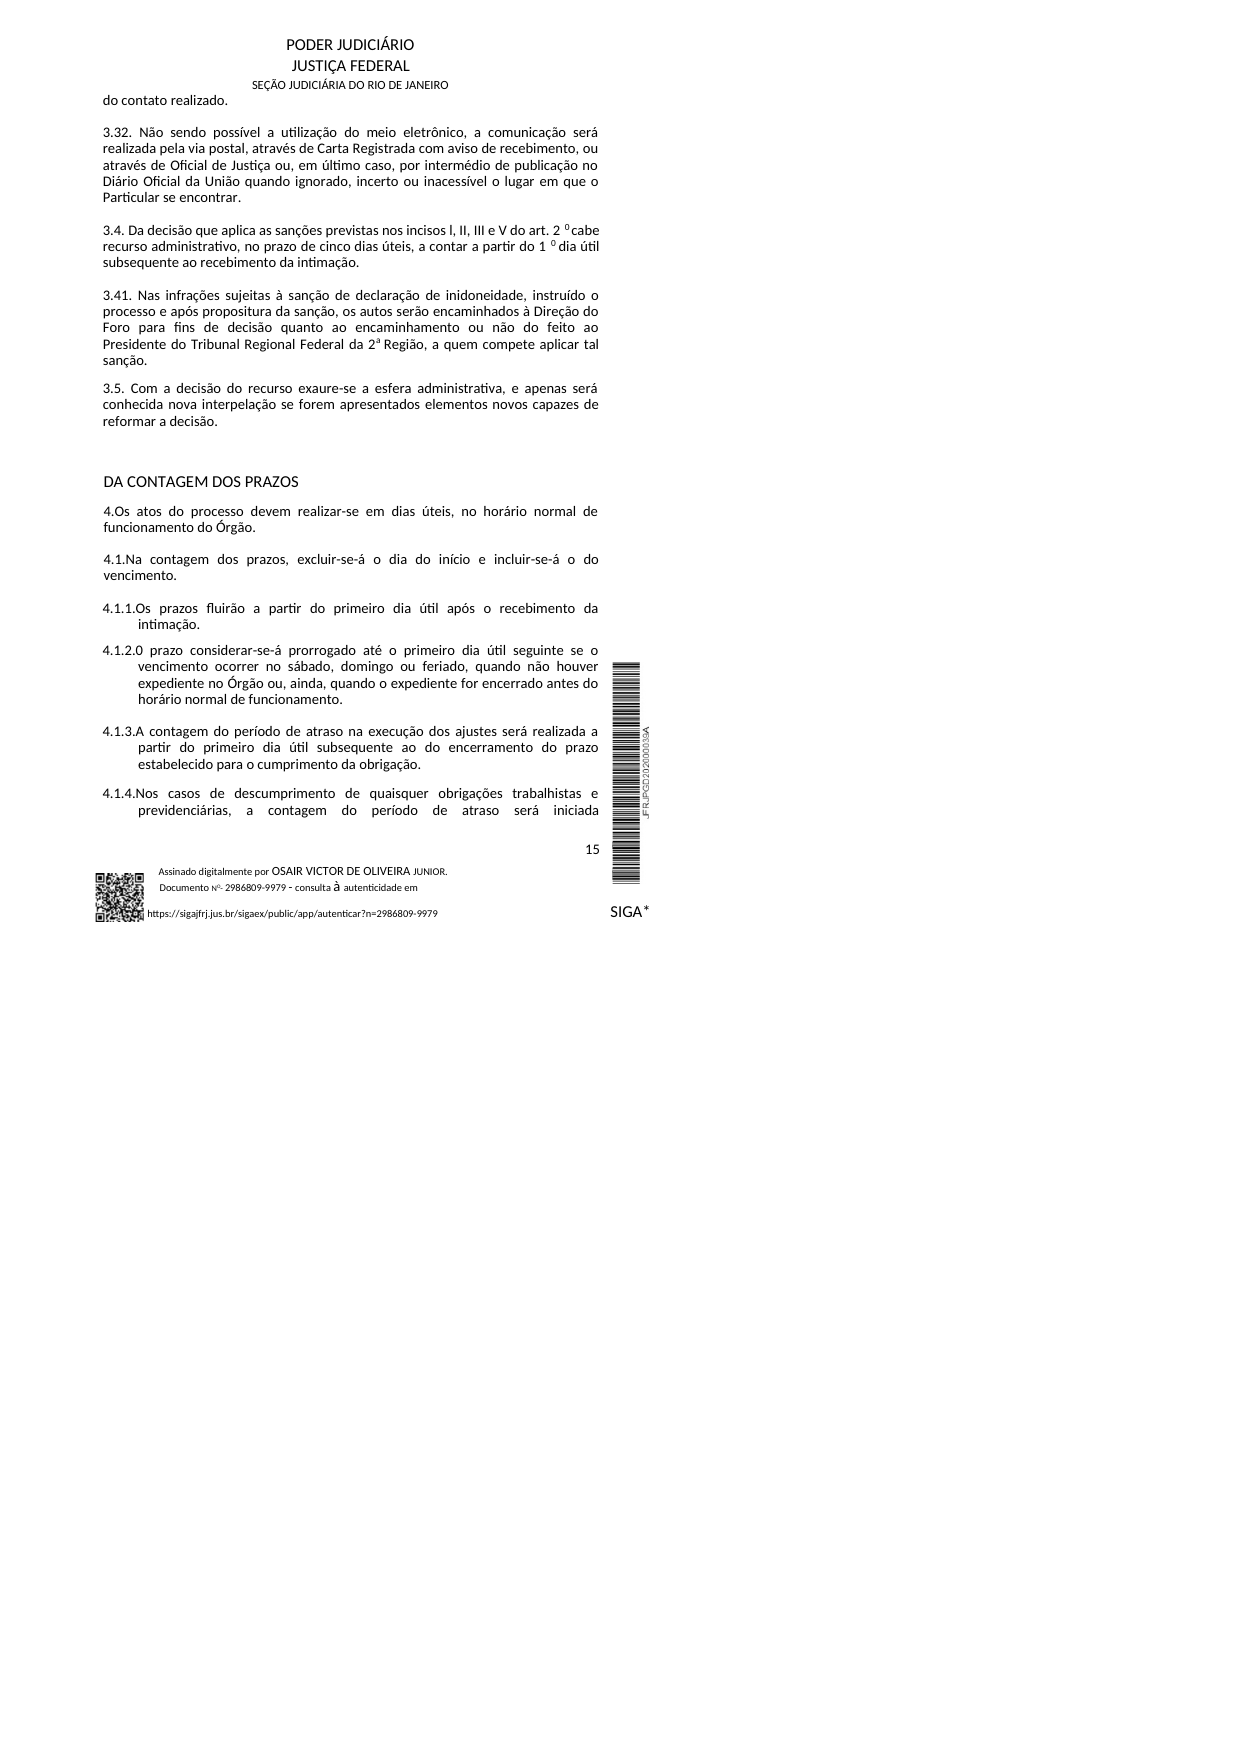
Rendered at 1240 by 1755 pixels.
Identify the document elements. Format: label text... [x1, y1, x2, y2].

list Nos casos de descumprimento de quaisquer obrigações trabalhistas e previdenciárias, a contagem do período de atraso será iniciada [66, 786, 599, 819]
text 3.4. Da decisão que aplica as sanções previstas nos incisos l, II, III e V do art. 2 0 cabe recurso administrativo, no prazo de cinco dias úteis, a contar a partir do 1 0 dia útil subsequente ao recebimento da intimação. [103, 222, 599, 271]
list 0 prazo considerar-se-á prorrogado até o primeiro dia útil seguinte se o vencimento ocorrer no sábado, domingo ou feriado, quando não houver expediente no Órgão ou, ainda, quando o expediente for encerrado antes do horário normal de funcionamento. [66, 642, 599, 708]
list Os atos do processo devem realizar-se em dias úteis, no horário normal de funcionamento do Órgão. [103, 503, 599, 536]
text 3.32. Não sendo possível a utilização do meio eletrônico, a comunicação será realizada pela via postal, através de Carta Registrada com aviso de recebimento, ou através de Oficial de Justiça ou, em último caso, por intermédio de publicação no Diário Oficial da União quando ignorado, incerto ou inacessível o lugar em que o Particular se encontrar. [103, 124, 599, 206]
list Os prazos fluirão a partir do primeiro dia útil após o recebimento da intimação. [66, 600, 599, 633]
subtitle DA CONTAGEM DOS PRAZOS [103, 472, 599, 492]
text 3.41. Nas infrações sujeitas à sanção de declaração de inidoneidade, instruído o processo e após propositura da sanção, os autos serão encaminhados à Direção do Foro para fins de decisão quanto ao encaminhamento ou não do feito ao Presidente do Tribunal Regional Federal da 2a Região, a quem compete aplicar tal sanção. [103, 287, 599, 369]
list Na contagem dos prazos, excluir-se-á o dia do início e incluir-se-á o do vencimento. [103, 552, 599, 584]
text do contato realizado. [103, 92, 599, 109]
list A contagem do período de atraso na execução dos ajustes será realizada a partir do primeiro dia útil subsequente ao do encerramento do prazo estabelecido para o cumprimento da obrigação. [66, 724, 599, 773]
text 3.5. Com a decisão do recurso exaure-se a esfera administrativa, e apenas será conhecida nova interpelação se forem apresentados elementos novos capazes de reformar a decisão. [103, 381, 599, 430]
